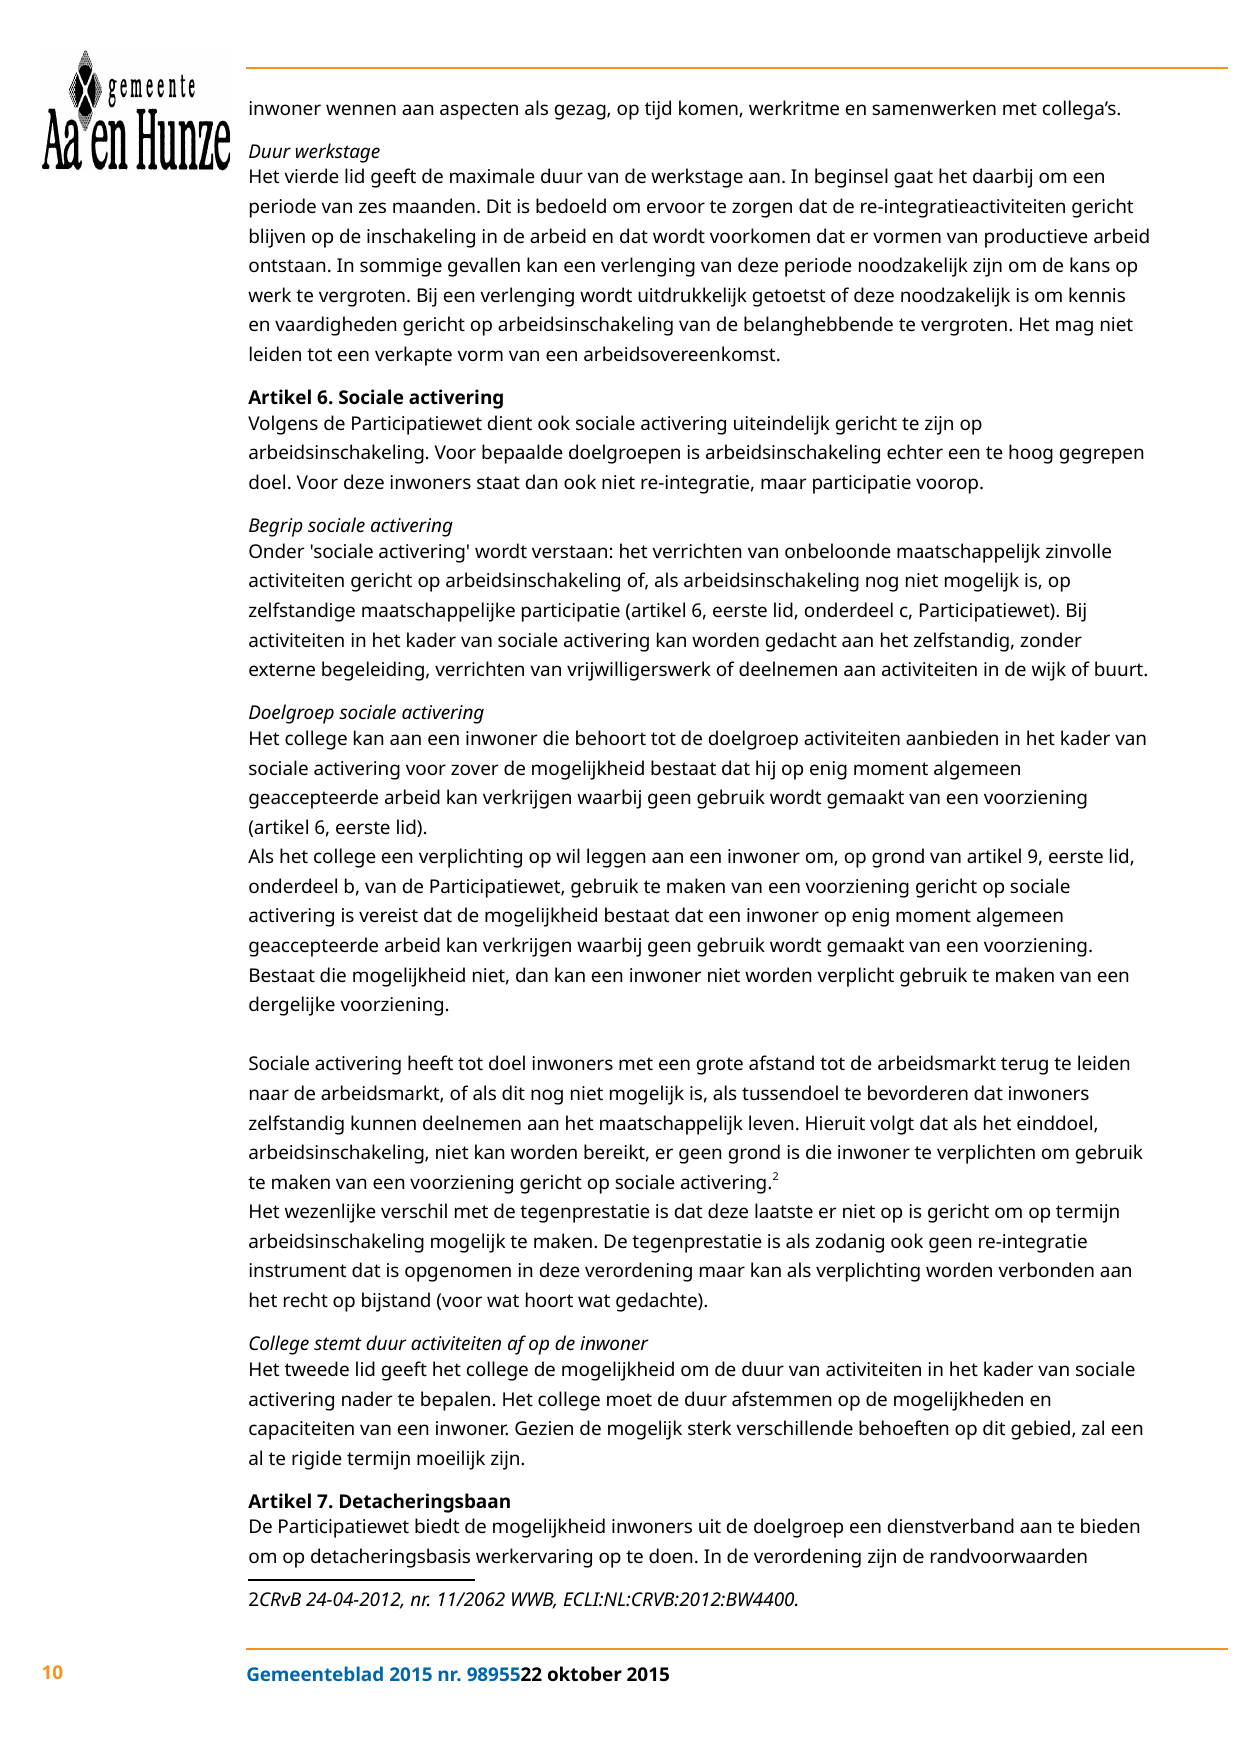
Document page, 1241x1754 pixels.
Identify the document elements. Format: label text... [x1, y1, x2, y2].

text Het vierde lid geeft de maximale duur van de werkstage aan. In beginsel gaat het daarbij om een periode van zes maanden. Dit is bedoeld om ervoor te zorgen dat de re-integratieactiviteiten gericht blijven op de inschakeling in de arbeid en dat wordt voorkomen dat er vormen van productieve arbeid ontstaan. In sommige gevallen kan een verlenging van deze periode noodzakelijk zijn om de kans op werk te vergroten. Bij een verlenging wordt uitdrukkelijk getoetst of deze noodzakelijk is om kennis en vaardigheden gericht op arbeidsinschakeling van de belanghebbende te vergroten. Het mag niet leiden tot een verkapte vorm van een arbeidsovereenkomst. [248, 164, 1152, 367]
text Doelgroep sociale activering [248, 699, 1152, 725]
text Het college kan aan een inwoner die behoort tot de doelgroep activiteiten aanbieden in het kader van sociale activering voor zover de mogelijkheid bestaat dat hij op enig moment algemeen geaccepteerde arbeid kan verkrijgen waarbij geen gebruik wordt gemaakt van een voorziening (artikel 6, eerste lid). [248, 725, 1152, 840]
text De Participatiewet biedt de mogelijkheid inwoners uit de doelgroep een dienstverband aan te bieden om op detacheringsbasis werkervaring op te doen. In de verordening zijn de randvoorwaarden [248, 1514, 1152, 1569]
text CRvB 24-04-2012, nr. 11/2062 WWB, ECLI:NL:CRVB:2012:BW4400. [248, 1586, 1152, 1612]
text Volgens de Participatiewet dient ook sociale activering uiteindelijk gericht te zijn op arbeidsinschakeling. Voor bepaalde doelgroepen is arbeidsinschakeling echter een te hoog gegrepen doel. Voor deze inwoners staat dan ook niet re-integratie, maar participatie voorop. [248, 410, 1152, 495]
text Het wezenlijke verschil met de tegenprestatie is dat deze laatste er niet op is gericht om op termijn arbeidsinschakeling mogelijk te maken. De tegenprestatie is als zodanig ook geen re-integratie instrument dat is opgenomen in deze verordening maar kan als verplichting worden verbonden aan het recht op bijstand (voor wat hoort wat gedachte). [248, 1198, 1152, 1313]
text Het tweede lid geeft het college de mogelijkheid om de duur van activiteiten in het kader van sociale activering nader te bepalen. Het college moet de duur afstemmen op de mogelijkheden en capaciteiten van een inwoner. Gezien de mogelijk sterk verschillende behoeften op dit gebied, zal een al te rigide termijn moeilijk zijn. [248, 1356, 1152, 1471]
text Duur werkstage [248, 138, 1152, 164]
text Onder 'sociale activering' wordt verstaan: het verrichten van onbeloonde maatschappelijk zinvolle activiteiten gericht op arbeidsinschakeling of, als arbeidsinschakeling nog niet mogelijk is, op zelfstandige maatschappelijke participatie (artikel 6, eerste lid, onderdeel c, Participatiewet). Bij activiteiten in het kader van sociale activering kan worden gedacht aan het zelfstandig, zonder externe begeleiding, verrichten van vrijwilligerswerk of deelnemen aan activiteiten in de wijk of buurt. [248, 538, 1152, 682]
text inwoner wennen aan aspecten als gezag, op tijd komen, werkritme en samenwerken met collega’s. [248, 95, 1152, 121]
text Begrip sociale activering [248, 512, 1152, 538]
text Artikel 7. Detacheringsbaan [248, 1488, 1152, 1514]
text College stemt duur activiteiten af op de inwoner [248, 1330, 1152, 1356]
text Sociale activering heeft tot doel inwoners met een grote afstand tot de arbeidsmarkt terug te leiden naar de arbeidsmarkt, of als dit nog niet mogelijk is, als tussendoel te bevorderen dat inwoners zelfstandig kunnen deelnemen aan het maatschappelijk leven. Hieruit volgt dat als het einddoel, arbeidsinschakeling, niet kan worden bereikt, er geen grond is die inwoner te verplichten om gebruik te maken van een voorziening gericht op sociale activering. [248, 1051, 1152, 1195]
text Als het college een verplichting op wil leggen aan een inwoner om, op grond van artikel 9, eerste lid, onderdeel b, van de Participatiewet, gebruik te maken van een voorziening gericht op sociale activering is vereist dat de mogelijkheid bestaat dat een inwoner op enig moment algemeen geaccepteerde arbeid kan verkrijgen waarbij geen gebruik wordt gemaakt van een voorziening. Bestaat die mogelijkheid niet, dan kan een inwoner niet worden verplicht gebruik te maken van een dergelijke voorziening. [248, 843, 1152, 1017]
text Artikel 6. Sociale activering [248, 384, 1152, 410]
picture [41, 47, 231, 172]
